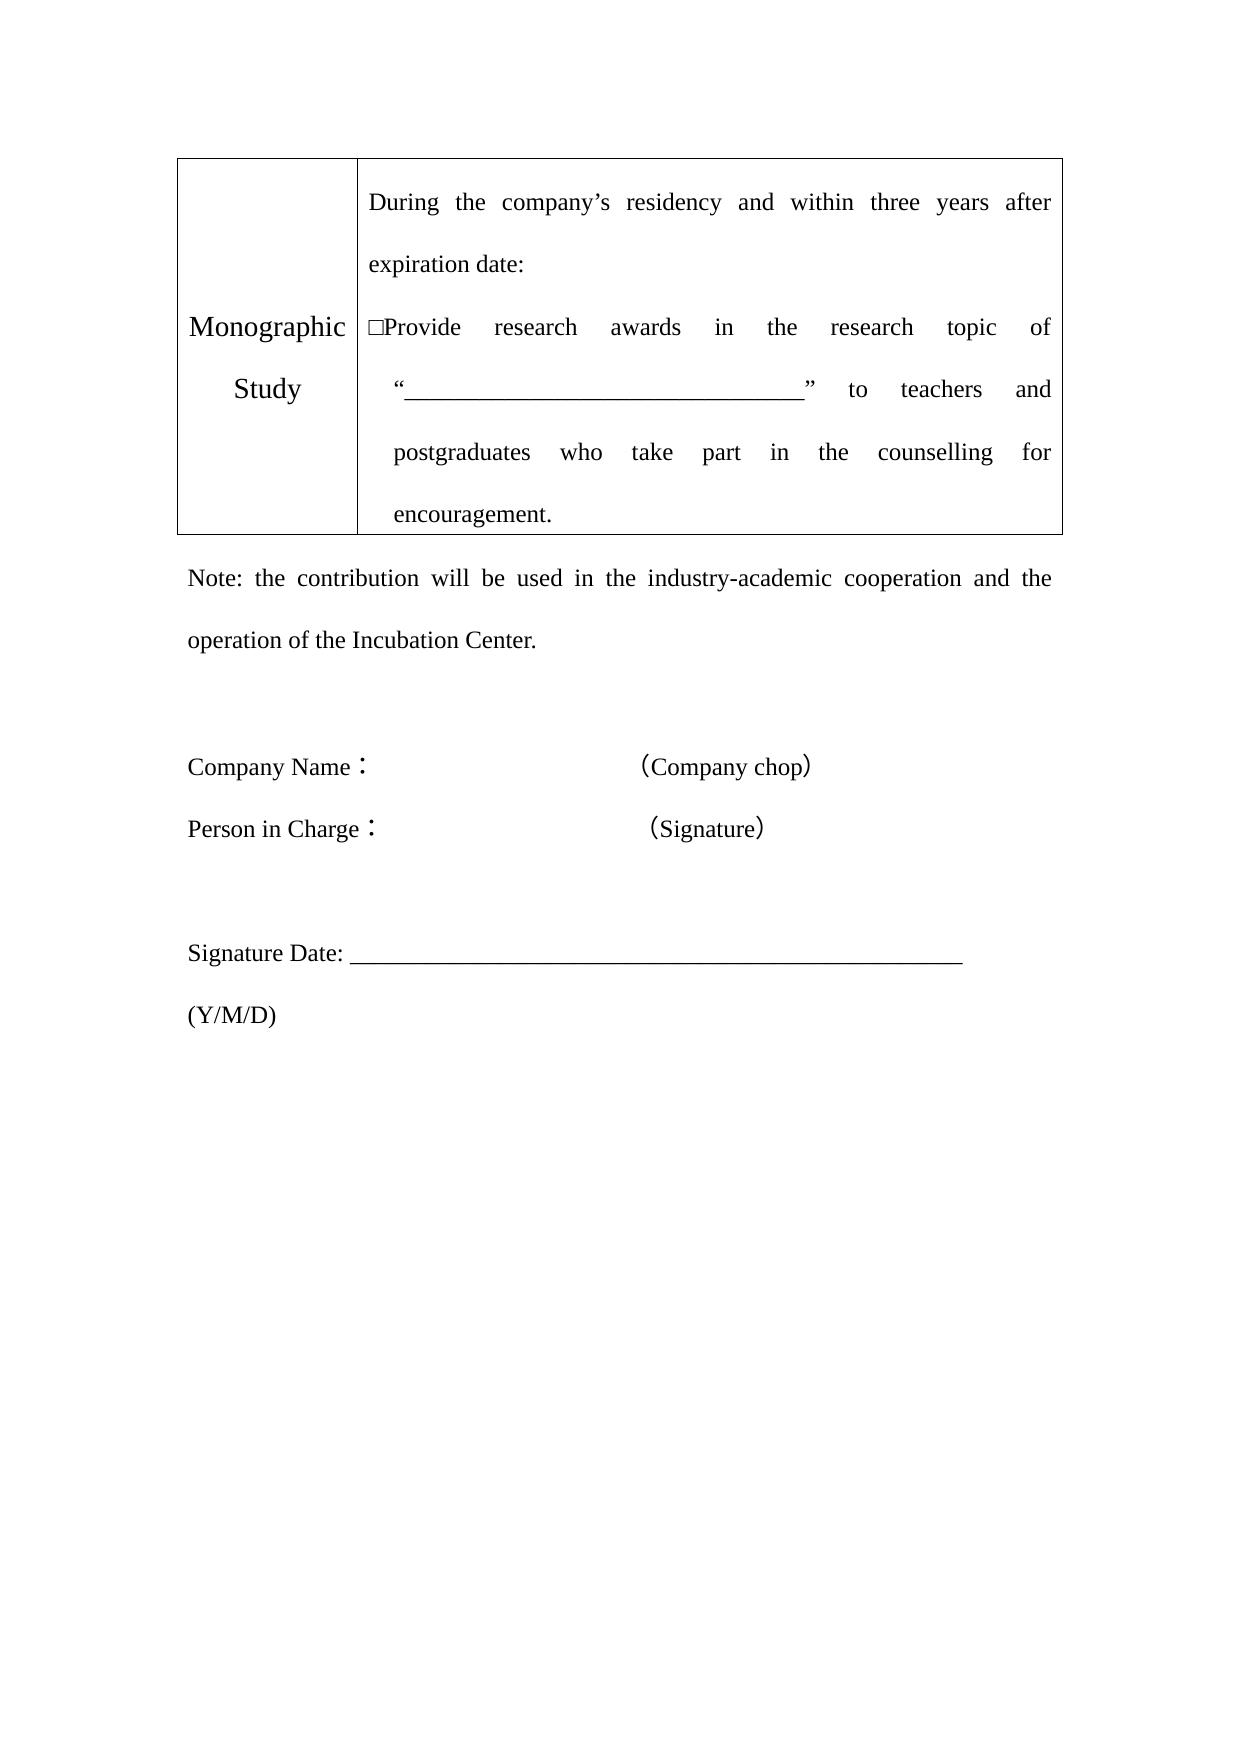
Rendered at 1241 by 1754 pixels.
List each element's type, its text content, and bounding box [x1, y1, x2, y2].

text Note: the contribution will be used in the industry-academic cooperation and the operation of the Incubation Center. [187, 535, 1053, 660]
table_cell Monographic Study [178, 159, 357, 534]
text Company Name： （Company chop） [187, 723, 1053, 785]
text Person in Charge： （Signature） [187, 785, 1053, 848]
table_cell During the company’s residency and within three years after expiration date: □Provide research awards in the research topic of “________________________________” to teachers and postgraduates who take part in the counselling for encouragement. [358, 159, 1062, 534]
text Signature Date: _________________________________________________ (Y/M/D) [187, 910, 1053, 1035]
